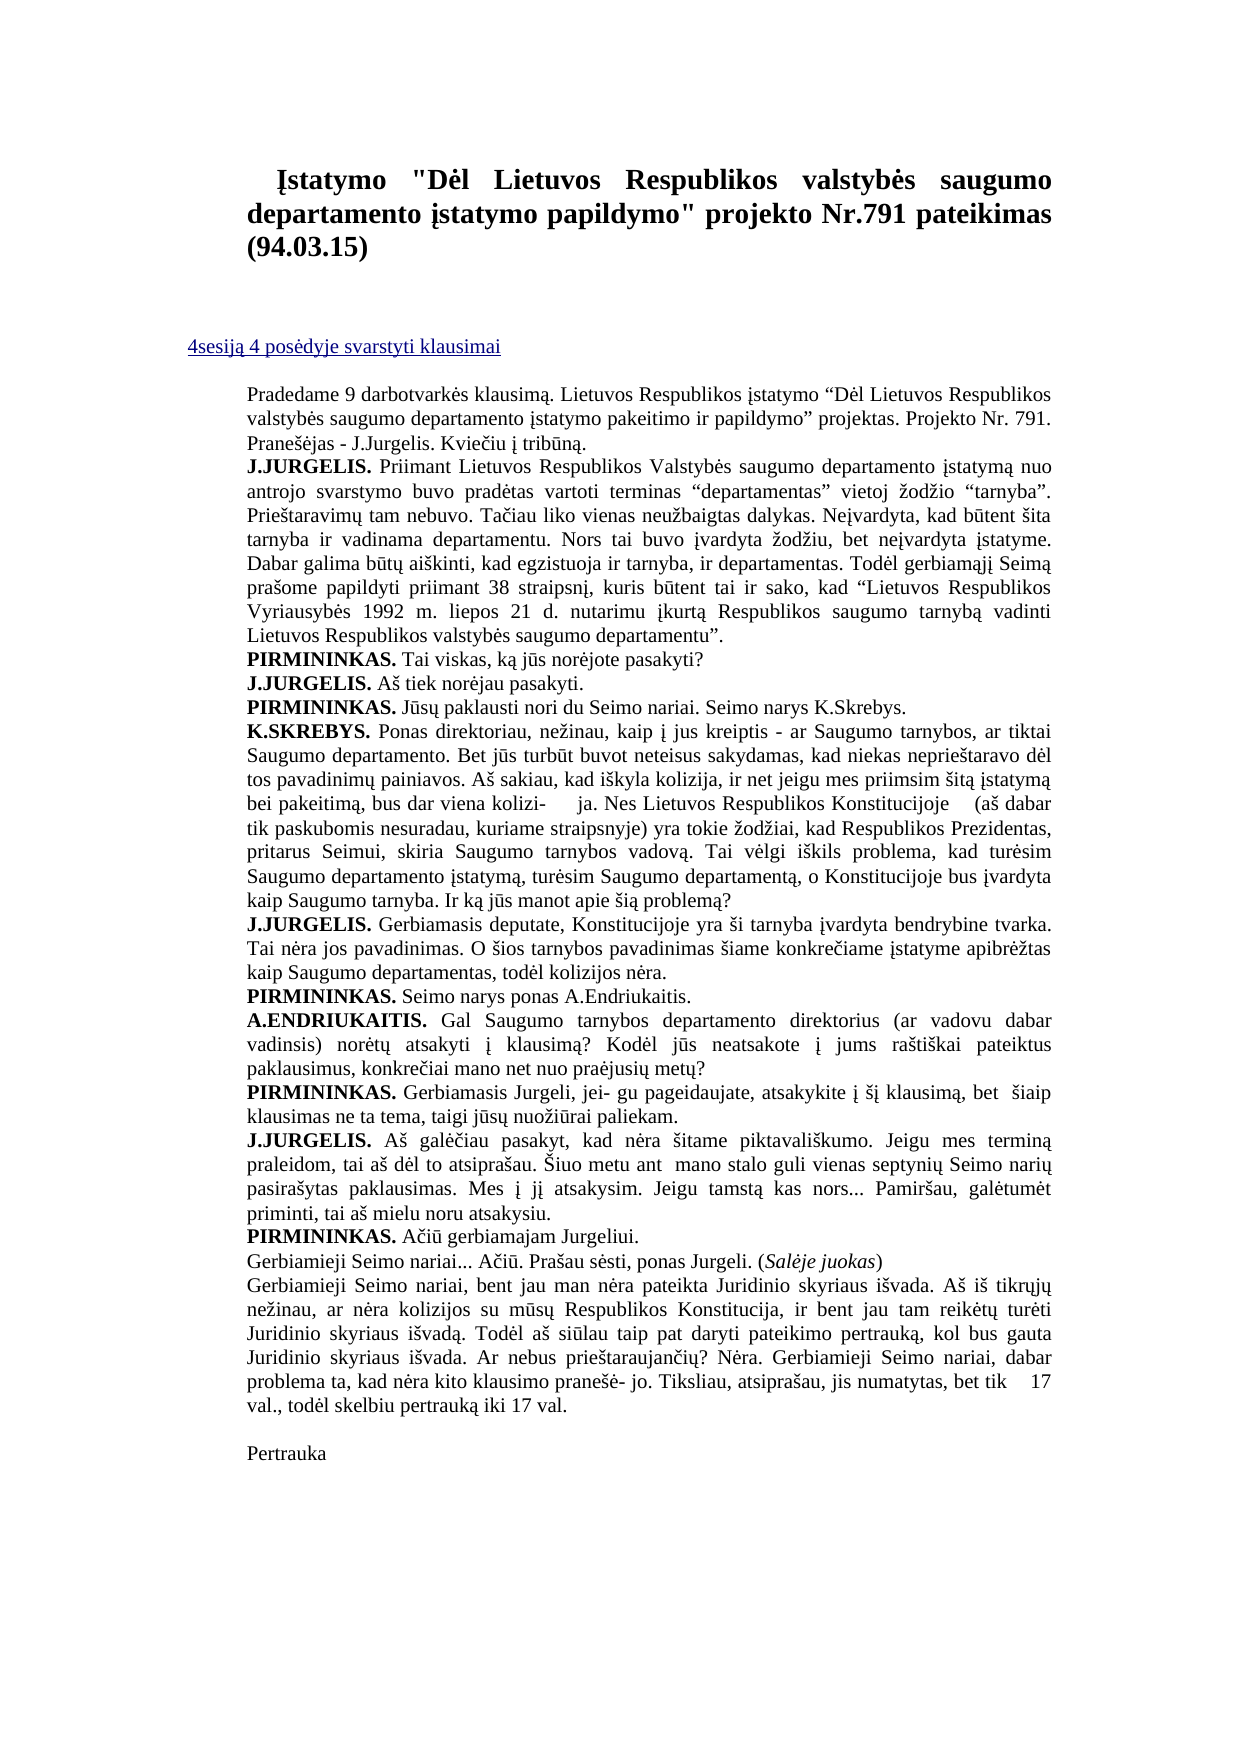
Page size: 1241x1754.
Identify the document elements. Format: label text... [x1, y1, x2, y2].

text A.ENDRIUKAITIS. Gal Saugumo tarnybos departamento direktorius (ar vadovu dabar vadinsis) norėtų atsakyti į klausimą? Kodėl jūs neatsakote į jums raštiškai pateiktus paklausimus, konkrečiai mano net nuo praėjusių metų? [247, 1008, 1053, 1080]
text Pertrauka [247, 1441, 1053, 1465]
text Gerbiamieji Seimo nariai, bent jau man nėra pateikta Juridinio skyriaus išvada. Aš iš tikrųjų nežinau, ar nėra kolizijos su mūsų Respublikos Konstitucija, ir bent jau tam reikėtų turėti Juridinio skyriaus išvadą. Todėl aš siūlau taip pat daryti pateikimo pertrauką, kol bus gauta Juridinio skyriaus išvada. Ar nebus prieštaraujančių? Nėra. Gerbiamieji Seimo nariai, dabar problema ta, kad nėra kito klausimo pranešė- jo. Tiksliau, atsiprašau, jis numatytas, bet tik 17 val., todėl skelbiu pertrauką iki 17 val. [247, 1273, 1053, 1417]
text PIRMININKAS. Seimo narys ponas A.Endriukaitis. [247, 984, 1053, 1008]
text PIRMININKAS. Ačiū gerbiamajam Jurgeliui. [247, 1224, 1053, 1248]
text J.JURGELIS. Gerbiamasis deputate, Konstitucijoje yra ši tarnyba įvardyta bendrybine tvarka. Tai nėra jos pavadinimas. O šios tarnybos pavadinimas šiame konkrečiame įstatyme apibrėžtas kaip Saugumo departamentas, todėl kolizijos nėra. [247, 912, 1053, 984]
text Gerbiamieji Seimo nariai... Ačiū. Prašau sėsti, ponas Jurgeli. (Salėje juokas) [247, 1248, 1053, 1273]
text K.SKREBYS. Ponas direktoriau, nežinau, kaip į jus kreiptis - ar Saugumo tarnybos, ar tiktai Saugumo departamento. Bet jūs turbūt buvot neteisus sakydamas, kad niekas neprieštaravo dėl tos pavadinimų painiavos. Aš sakiau, kad iškyla kolizija, ir net jeigu mes priimsim šitą įstatymą bei pakeitimą, bus dar viena kolizi- ja. Nes Lietuvos Respublikos Konstitucijoje (aš dabar tik paskubomis nesuradau, kuriame straipsnyje) yra tokie žodžiai, kad Respublikos Prezidentas, pritarus Seimui, skiria Saugumo tarnybos vadovą. Tai vėlgi iškils problema, kad turėsim Saugumo departamento įstatymą, turėsim Saugumo departamentą, o Konstitucijoje bus įvardyta kaip Saugumo tarnyba. Ir ką jūs manot apie šią problemą? [247, 719, 1053, 912]
text PIRMININKAS. Tai viskas, ką jūs norėjote pasakyti? [247, 647, 1053, 671]
text J.JURGELIS. Aš tiek norėjau pasakyti. [247, 671, 1053, 695]
text PIRMININKAS. Gerbiamasis Jurgeli, jei- gu pageidaujate, atsakykite į šį klausimą, bet šiaip klausimas ne ta tema, taigi jūsų nuožiūrai paliekam. [247, 1080, 1053, 1128]
text Pradedame 9 darbotvarkės klausimą. Lietuvos Respublikos įstatymo “Dėl Lietuvos Respublikos valstybės saugumo departamento įstatymo pakeitimo ir papildymo” projektas. Projekto Nr. 791. Pranešėjas - J.Jurgelis. Kviečiu į tribūną. [247, 382, 1053, 454]
text J.JURGELIS. Aš galėčiau pasakyt, kad nėra šitame piktavališkumo. Jeigu mes terminą praleidom, tai aš dėl to atsiprašau. Šiuo metu ant mano stalo guli vienas septynių Seimo narių pasirašytas paklausimas. Mes į jį atsakysim. Jeigu tamstą kas nors... Pamiršau, galėtumėt priminti, tai aš mielu noru atsakysiu. [247, 1128, 1053, 1224]
text 4sesiją 4 posėdyje svarstyti klausimai [187, 334, 1053, 358]
text PIRMININKAS. Jūsų paklausti nori du Seimo nariai. Seimo narys K.Skrebys. [247, 695, 1053, 719]
text Įstatymo "Dėl Lietuvos Respublikos valstybės saugumo departamento įstatymo papildymo" projekto Nr.791 pateikimas (94.03.15) [247, 162, 1053, 263]
text J.JURGELIS. Priimant Lietuvos Respublikos Valstybės saugumo departamento įstatymą nuo antrojo svarstymo buvo pradėtas vartoti terminas “departamentas” vietoj žodžio “tarnyba”. Prieštaravimų tam nebuvo. Tačiau liko vienas neužbaigtas dalykas. Neįvardyta, kad būtent šita tarnyba ir vadinama departamentu. Nors tai buvo įvardyta žodžiu, bet neįvardyta įstatyme. Dabar galima būtų aiškinti, kad egzistuoja ir tarnyba, ir departamentas. Todėl gerbiamąjį Seimą prašome papildyti priimant 38 straipsnį, kuris būtent tai ir sako, kad “Lietuvos Respublikos Vyriausybės 1992 m. liepos 21 d. nutarimu įkurtą Respublikos saugumo tarnybą vadinti Lietuvos Respublikos valstybės saugumo departamentu”. [247, 454, 1053, 647]
